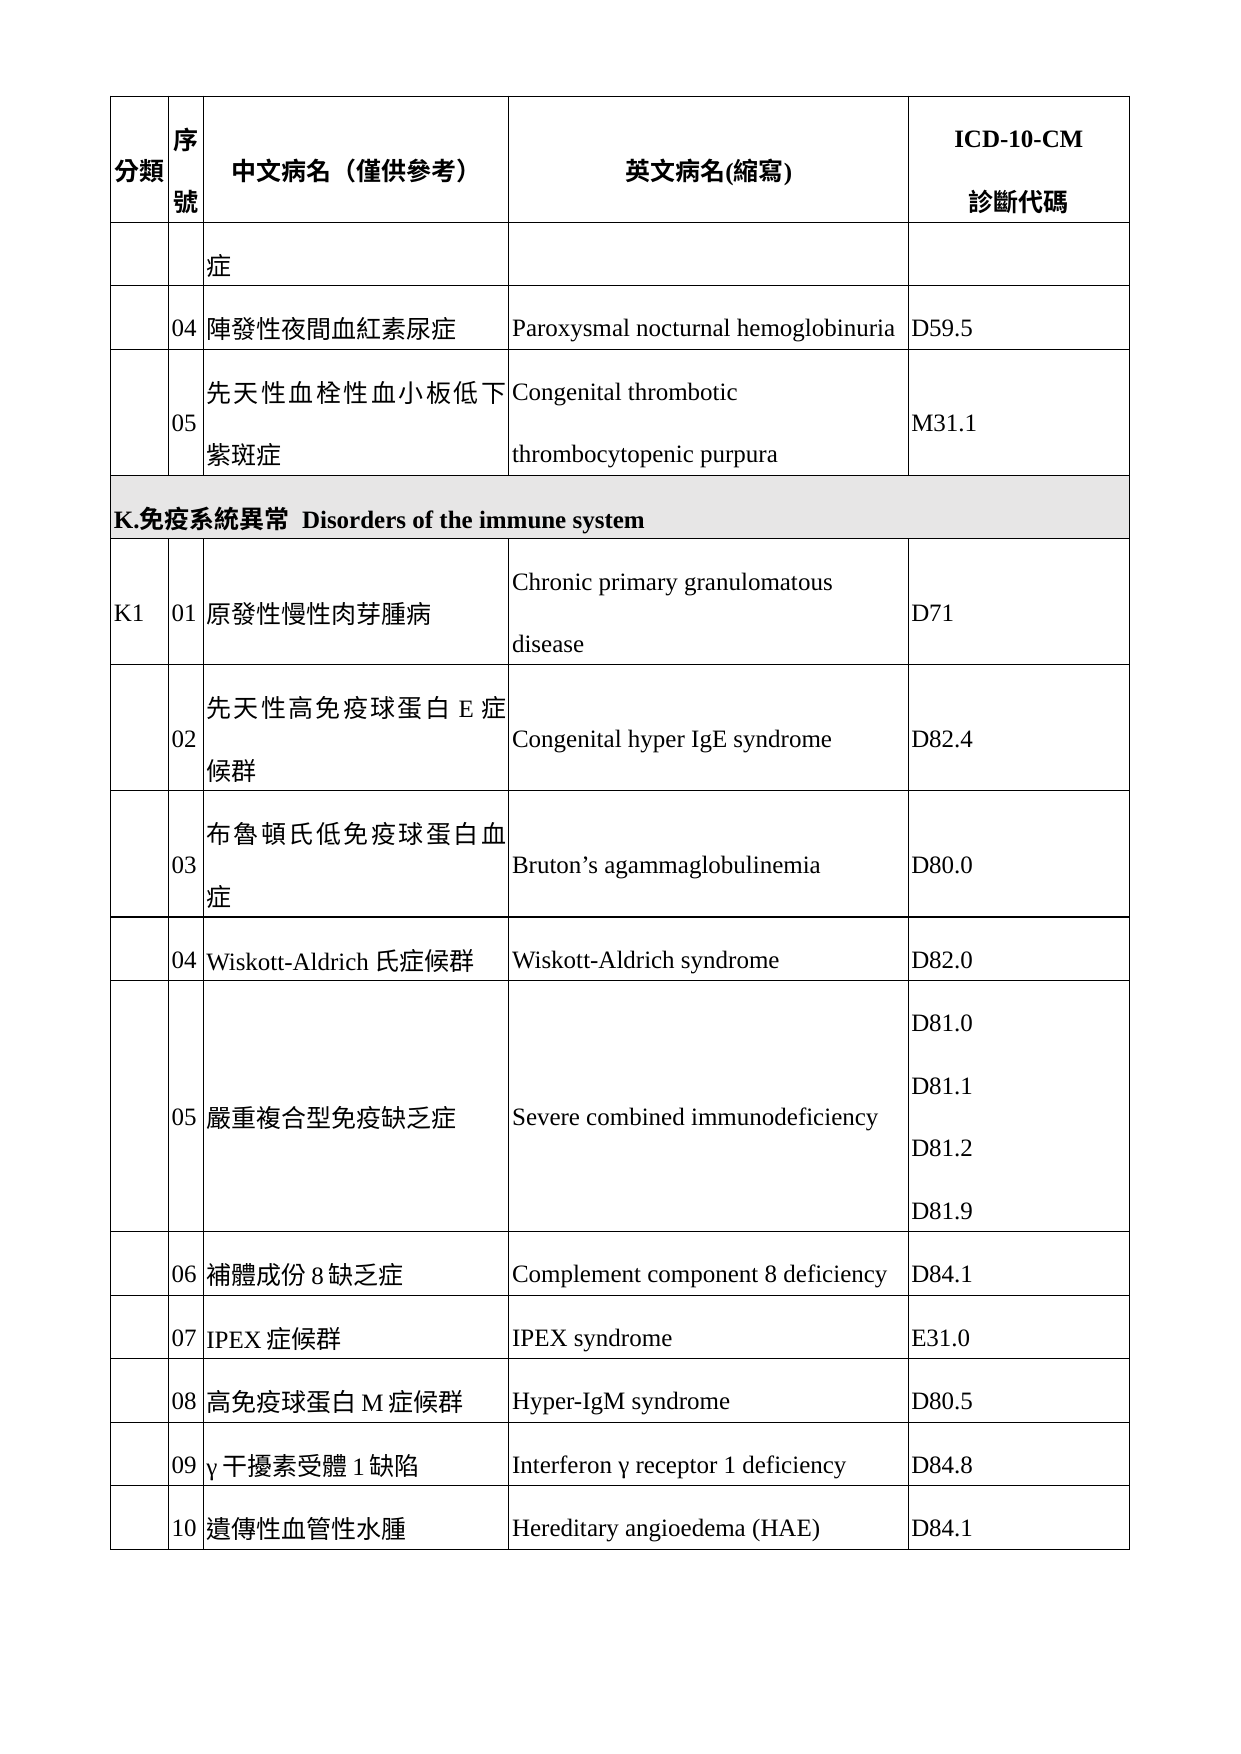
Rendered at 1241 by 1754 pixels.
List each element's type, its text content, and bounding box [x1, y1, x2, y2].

table_cell [111, 665, 168, 790]
table_cell 01 [169, 539, 203, 664]
table_cell 09 [169, 1423, 203, 1485]
table_cell M31.1 [909, 350, 1129, 475]
table_cell [111, 1232, 168, 1294]
table_cell [111, 350, 168, 475]
table_cell Interferon γ receptor 1 deficiency [509, 1423, 908, 1485]
table_cell 先天性血栓性血小板低下紫斑症 [204, 350, 508, 475]
table_cell K1 [111, 539, 168, 664]
table_header ICD-10-CM 診斷代碼 [909, 97, 1129, 222]
table_cell 04 [169, 286, 203, 349]
table_cell Severe combined immunodeficiency [509, 981, 908, 1231]
table_cell D81.0 D81.1 D81.2 D81.9 [909, 981, 1129, 1231]
table_cell [111, 286, 168, 349]
table_cell [111, 1486, 168, 1549]
table_cell [111, 1296, 168, 1358]
table_cell [509, 223, 908, 285]
table_cell 10 [169, 1486, 203, 1549]
table_cell 08 [169, 1359, 203, 1422]
table_header 分類 [111, 97, 168, 222]
table_cell Complement component 8 deficiency [509, 1232, 908, 1294]
table_cell Chronic primary granulomatous disease [509, 539, 908, 664]
table_cell Wiskott-Aldrich氏症候群 [204, 918, 508, 980]
table_header 中文病名（僅供參考） [204, 97, 508, 222]
table_cell 補體成份8缺乏症 [204, 1232, 508, 1294]
table_cell 陣發性夜間血紅素尿症 [204, 286, 508, 349]
table_cell Hyper-IgM syndrome [509, 1359, 908, 1422]
table_cell 先天性高免疫球蛋白E症候群 [204, 665, 508, 790]
table_cell 症 [204, 223, 508, 285]
table_cell [111, 1423, 168, 1485]
table_cell 嚴重複合型免疫缺乏症 [204, 981, 508, 1231]
table_cell 07 [169, 1296, 203, 1358]
table_header 英文病名(縮寫) [509, 97, 908, 222]
table_cell 遺傳性血管性水腫 [204, 1486, 508, 1549]
table_cell D82.4 [909, 665, 1129, 790]
table_cell D84.1 [909, 1486, 1129, 1549]
table_cell 03 [169, 791, 203, 916]
table_cell 05 [169, 981, 203, 1231]
table_cell D59.5 [909, 286, 1129, 349]
table_cell D71 [909, 539, 1129, 664]
table_cell Wiskott-Aldrich syndrome [509, 918, 908, 980]
table_cell 原發性慢性肉芽腫病 [204, 539, 508, 664]
table_cell D82.0 [909, 918, 1129, 980]
table_cell [111, 1359, 168, 1422]
table_cell [111, 981, 168, 1231]
table_cell 高免疫球蛋白M症候群 [204, 1359, 508, 1422]
table_cell Paroxysmal nocturnal hemoglobinuria [509, 286, 908, 349]
table_cell 05 [169, 350, 203, 475]
table_cell Congenital thrombotic thrombocytopenic purpura [509, 350, 908, 475]
table_cell [909, 223, 1129, 285]
table_cell Bruton’s agammaglobulinemia [509, 791, 908, 916]
table_cell [111, 791, 168, 916]
table_cell E31.0 [909, 1296, 1129, 1358]
table_cell 06 [169, 1232, 203, 1294]
table_cell K.免疫系統異常 Disorders of the immune system [111, 476, 1129, 538]
table_cell D80.5 [909, 1359, 1129, 1422]
table_cell D84.1 [909, 1232, 1129, 1294]
table_cell 04 [169, 918, 203, 980]
table_cell IPEX症候群 [204, 1296, 508, 1358]
table_cell D80.0 [909, 791, 1129, 916]
table_cell IPEX syndrome [509, 1296, 908, 1358]
table_cell Congenital hyper IgE syndrome [509, 665, 908, 790]
table_cell 02 [169, 665, 203, 790]
table_cell [111, 918, 168, 980]
table_cell Hereditary angioedema (HAE) [509, 1486, 908, 1549]
table_cell 布魯頓氏低免疫球蛋白血症 [204, 791, 508, 916]
table_cell [111, 223, 168, 285]
table_cell D84.8 [909, 1423, 1129, 1485]
table_cell γ干擾素受體1缺陷 [204, 1423, 508, 1485]
table_cell [169, 223, 203, 285]
table_header 序號 [169, 97, 203, 222]
